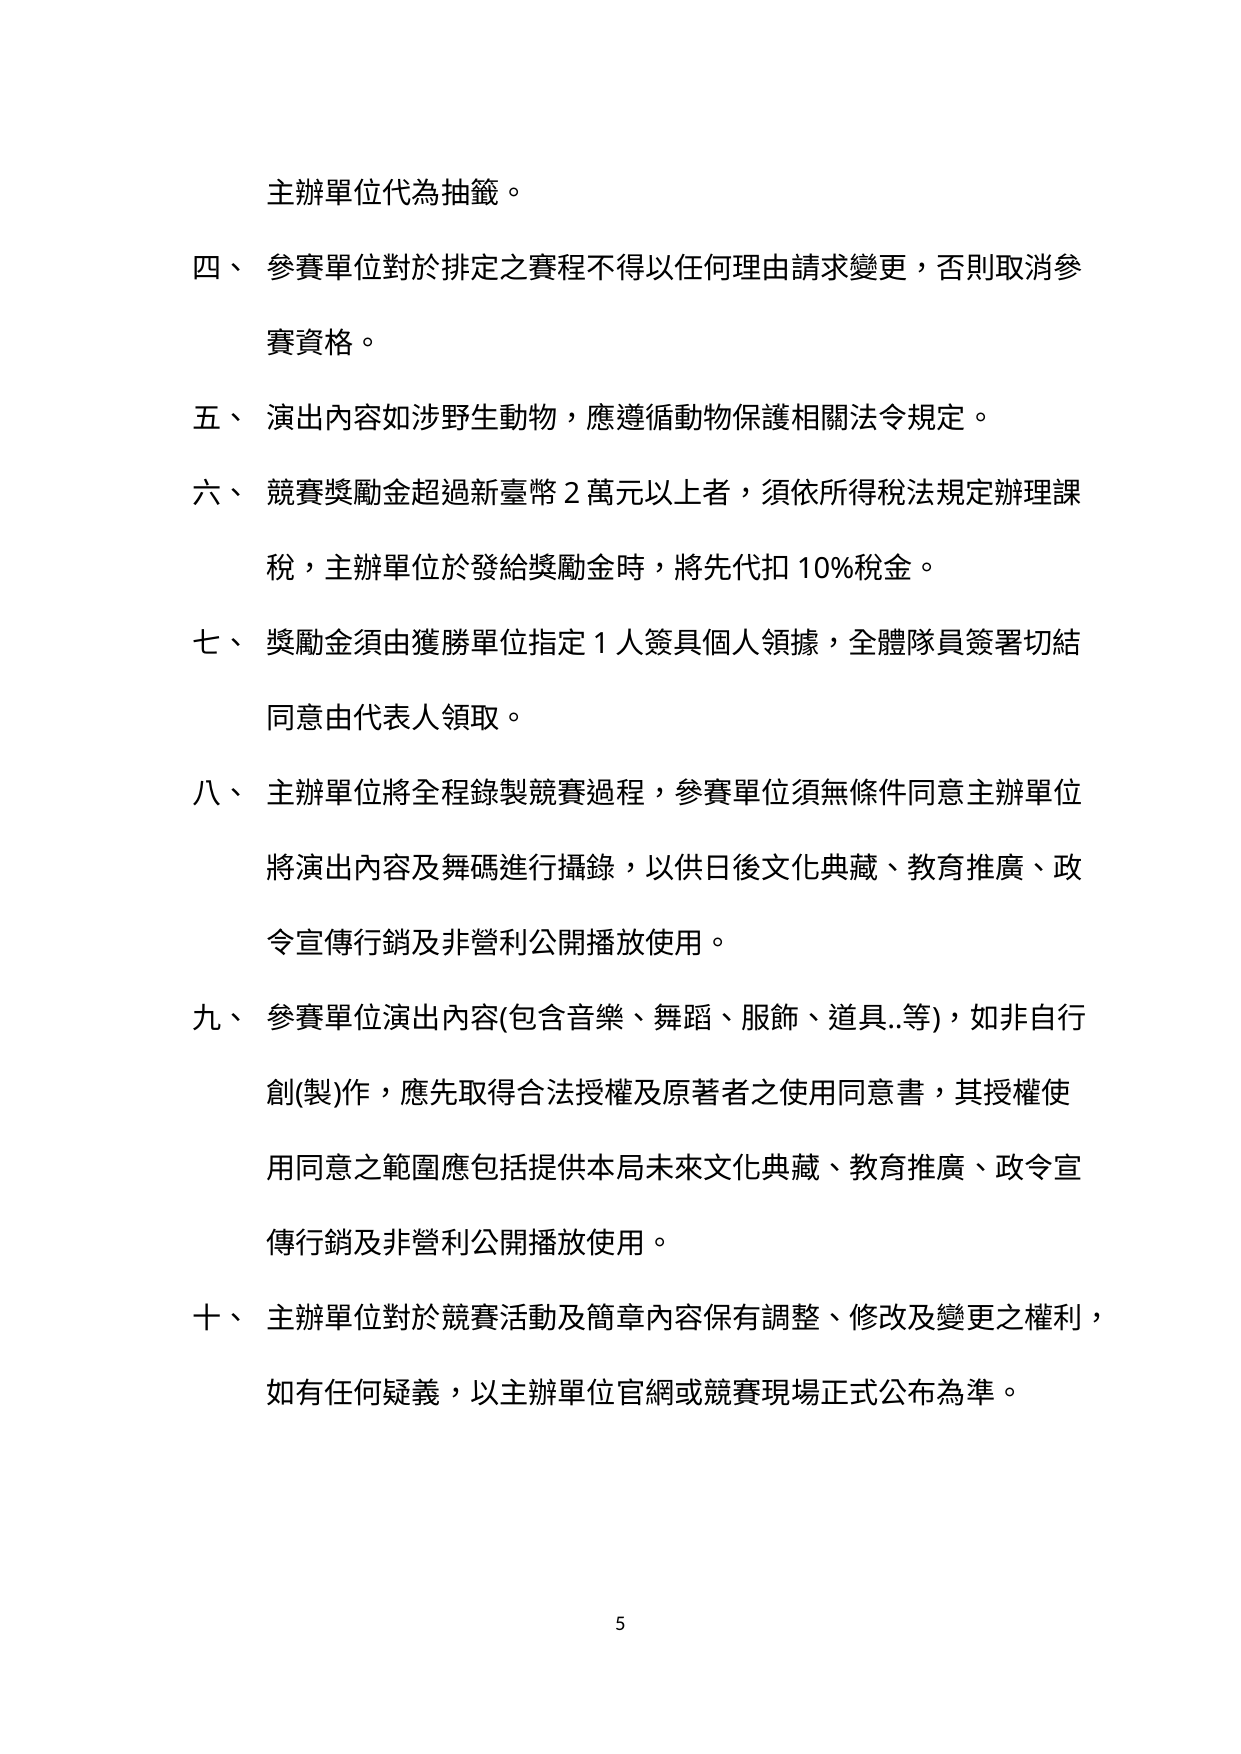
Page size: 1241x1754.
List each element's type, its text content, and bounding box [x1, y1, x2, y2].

list 演出內容如涉野生動物，應遵循動物保護相關法令規定。 [192, 372, 1093, 447]
list 主辦單位代為抽籤。 [192, 147, 1093, 222]
list 主辦單位將全程錄製競賽過程，參賽單位須無條件同意主辦單位將演出內容及舞碼進行攝錄，以供日後文化典藏、教育推廣、政令宣傳行銷及非營利公開播放使用。 [192, 747, 1093, 972]
list 主辦單位對於競賽活動及簡章內容保有調整、修改及變更之權利，如有任何疑義，以主辦單位官網或競賽現場正式公布為準。 [192, 1272, 1093, 1422]
list 參賽單位對於排定之賽程不得以任何理由請求變更，否則取消參賽資格。 [192, 222, 1093, 372]
list 參賽單位演出內容(包含音樂、舞蹈、服飾、道具..等)，如非自行創(製)作，應先取得合法授權及原著者之使用同意書，其授權使用同意之範圍應包括提供本局未來文化典藏、教育推廣、政令宣傳行銷及非營利公開播放使用。 [192, 972, 1093, 1272]
list 獎勵金須由獲勝單位指定1人簽具個人領據，全體隊員簽署切結同意由代表人領取。 [192, 597, 1093, 747]
list 競賽獎勵金超過新臺幣2萬元以上者，須依所得稅法規定辦理課稅，主辦單位於發給獎勵金時，將先代扣10%稅金。 [192, 447, 1093, 597]
